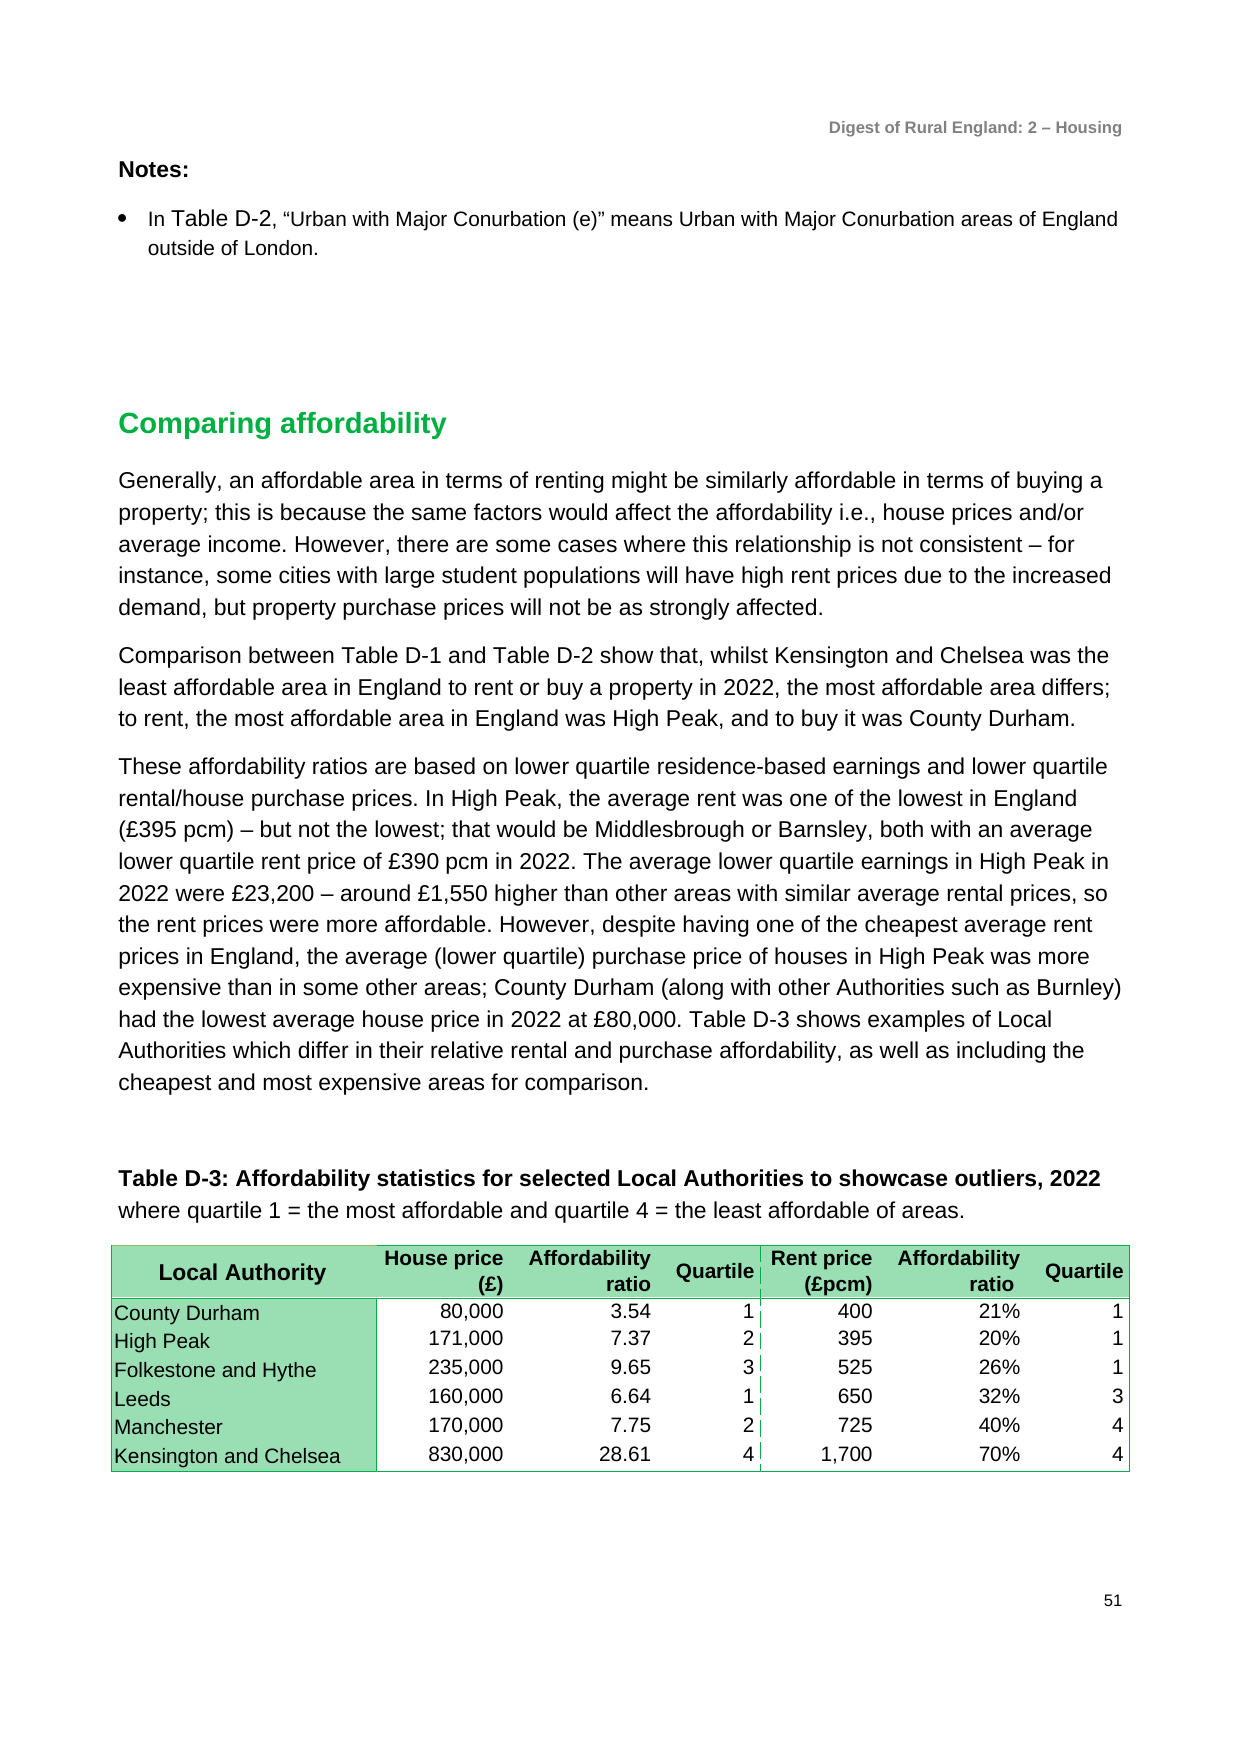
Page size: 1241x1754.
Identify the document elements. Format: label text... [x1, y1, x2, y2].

table_header Quartile [657, 1246, 760, 1297]
table_header Affordability ratio [509, 1246, 657, 1297]
table_cell 830,000 [377, 1442, 509, 1471]
subtitle Comparing affordability [118, 407, 1122, 440]
table_header Quartile [1026, 1246, 1129, 1297]
table_cell 80,000 [377, 1299, 509, 1326]
table_cell 4 [1026, 1413, 1129, 1442]
table_cell 6.64 [509, 1384, 657, 1413]
table_cell County Durham [112, 1299, 376, 1326]
table_cell 1,700 [760, 1442, 878, 1471]
table_cell 28.61 [509, 1442, 657, 1471]
text Comparison between Table D‑1 and Table D‑2 show that, whilst Kensington and Chelsea was the least affordable area in England to rent or buy a property in 2022, the most affordable area differs; to rent, the most affordable area in England was High Peak, and to buy it was County Durham. [118, 642, 1122, 731]
table_cell Manchester [112, 1413, 376, 1442]
table_cell 3 [1026, 1384, 1129, 1413]
table_cell 40% [878, 1413, 1026, 1442]
text Notes: [118, 156, 1122, 183]
table_cell 400 [760, 1299, 878, 1326]
table_cell 3 [657, 1355, 760, 1384]
text These affordability ratios are based on lower quartile residence-based earnings and lower quartile rental/house purchase prices. In High Peak, the average rent was one of the lowest in England (£395 pcm) – but not the lowest; that would be Middlesbrough or Barnsley, both with an average lower quartile rent price of £390 pcm in 2022. The average lower quartile earnings in High Peak in 2022 were £23,200 – around £1,550 higher than other areas with similar average rental prices, so the rent prices were more affordable. However, despite having one of the cheapest average rent prices in England, the average (lower quartile) purchase price of houses in High Peak was more expensive than in some other areas; County Durham (along with other Authorities such as Burnley) had the lowest average house price in 2022 at £80,000. Table D‑3 shows examples of Local Authorities which differ in their relative rental and purchase affordability, as well as including the cheapest and most expensive areas for comparison. [118, 753, 1122, 1095]
table_cell 1 [1026, 1299, 1129, 1326]
text Table D‑3: Affordability statistics for selected Local Authorities to showcase outliers, 2022 [118, 1165, 1122, 1192]
table_cell Leeds [112, 1384, 376, 1413]
table_cell 1 [1026, 1326, 1129, 1355]
table_header Local Authority [112, 1246, 377, 1297]
table_cell 1 [657, 1384, 760, 1413]
table_header Rent price (£pcm) [760, 1246, 878, 1297]
table_cell 1 [657, 1299, 760, 1326]
table_cell Kensington and Chelsea [112, 1442, 376, 1471]
table_cell Folkestone and Hythe [112, 1355, 376, 1384]
table_cell 20% [878, 1326, 1026, 1355]
table_cell 395 [760, 1326, 878, 1355]
table_cell 1 [1026, 1355, 1129, 1384]
table_cell 4 [1026, 1442, 1129, 1471]
table_cell 160,000 [377, 1384, 509, 1413]
table_cell 7.75 [509, 1413, 657, 1442]
table_cell 26% [878, 1355, 1026, 1384]
table_cell 70% [878, 1442, 1026, 1471]
table_cell 171,000 [377, 1326, 509, 1355]
table_cell 2 [657, 1326, 760, 1355]
table_cell 2 [657, 1413, 760, 1442]
table_cell 32% [878, 1384, 1026, 1413]
text where quartile 1 = the most affordable and quartile 4 = the least affordable of areas. [118, 1197, 1122, 1223]
table_cell 7.37 [509, 1326, 657, 1355]
table_cell 525 [760, 1355, 878, 1384]
table_cell 725 [760, 1413, 878, 1442]
table_cell 4 [657, 1442, 760, 1471]
table_header Affordability ratio [878, 1246, 1026, 1297]
table_cell 235,000 [377, 1355, 509, 1384]
table_cell 650 [760, 1384, 878, 1413]
table_cell 9.65 [509, 1355, 657, 1384]
table_header House price (£) [377, 1246, 509, 1297]
table_cell 3.54 [509, 1299, 657, 1326]
table_cell 21% [878, 1299, 1026, 1326]
list In Table D‑2, “Urban with Major Conurbation (e)” means Urban with Major Conurbation areas of England outside of London. [118, 205, 1122, 260]
text Generally, an affordable area in terms of renting might be similarly affordable in terms of buying a property; this is because the same factors would affect the affordability i.e., house prices and/or average income. However, there are some cases where this relationship is not consistent – for instance, some cities with large student populations will have high rent prices due to the increased demand, but property purchase prices will not be as strongly affected. [118, 467, 1122, 620]
table_cell 170,000 [377, 1413, 509, 1442]
table_cell High Peak [112, 1326, 376, 1355]
